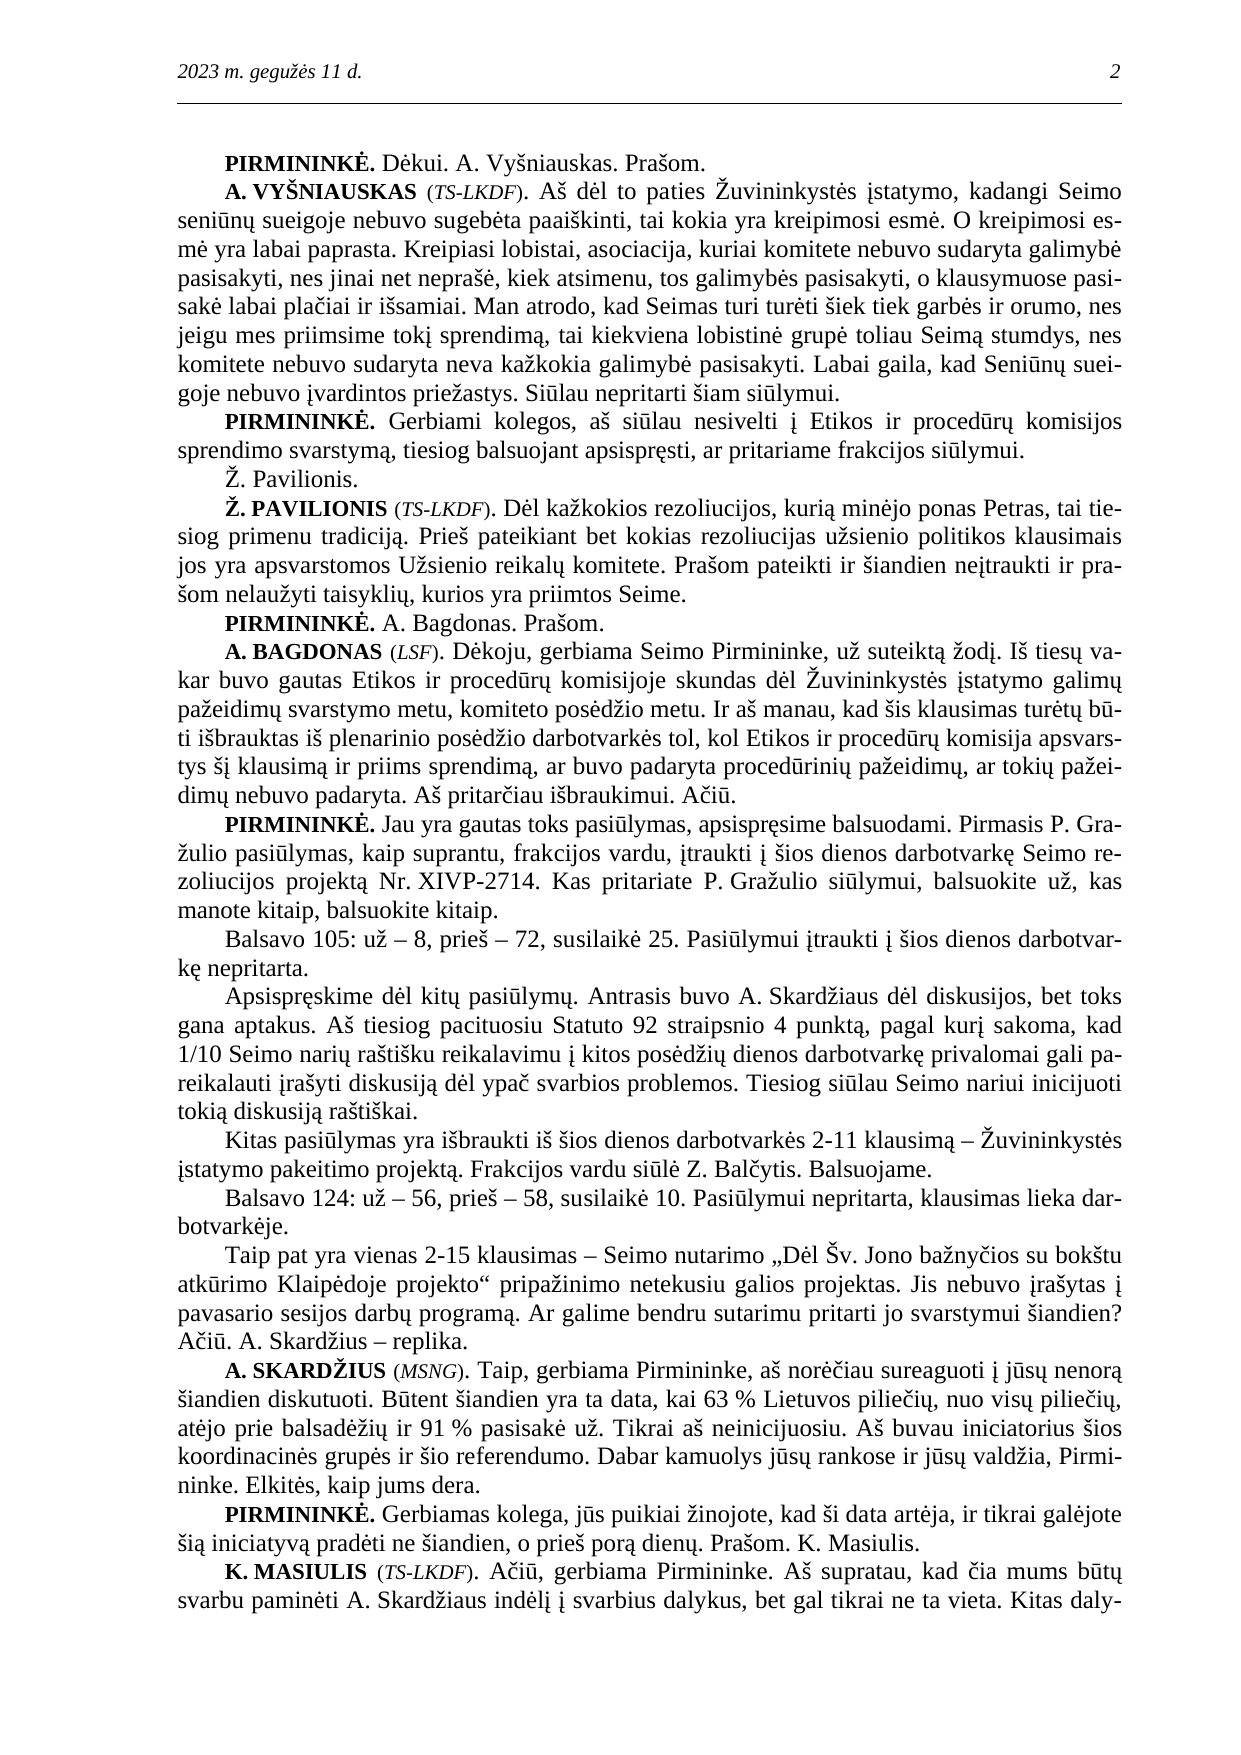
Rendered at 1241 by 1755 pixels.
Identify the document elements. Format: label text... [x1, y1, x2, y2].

text Bal­sa­vo 124: už – 56, prieš – 58, su­si­lai­kė 10. Pa­siū­ly­mui ne­pri­tar­ta, klau­si­mas lie­ka dar­bo­tvarkėje. [177, 1183, 1122, 1240]
text Taip pat yra vie­nas 2-15 klau­si­mas – Sei­mo nu­ta­ri­mo „Dėl Šv. Jo­no baž­ny­čios su bokš­tu at­kū­ri­mo Klai­pė­do­je pro­jek­to“ pri­pa­ži­ni­mo ne­te­ku­siu ga­lios pro­jek­tas. Jis ne­bu­vo įra­šy­tas į pa­va­sa­rio se­si­jos dar­bų pro­gra­mą. Ar ga­li­me ben­dru su­ta­ri­mu pri­tar­ti jo svars­ty­mui šian­dien? Ačiū. A. Skar­džius – re­pli­ka. [177, 1240, 1122, 1355]
text A. SKARDŽIUS (MSNG). Taip, ger­bia­ma Pir­mi­nin­ke, aš no­rė­čiau su­re­a­guo­ti į jū­sų ne­no­rą šian­dien dis­ku­tuo­ti. Bū­tent šian­dien yra ta da­ta, kai 63 % Lie­tu­vos pi­lie­čių, nuo vi­sų pi­lie­čių, at­ėjo prie bal­sa­dė­žių ir 91 % pa­si­sa­kė už. Tik­rai aš ne­ini­ci­juo­siu. Aš bu­vau ini­cia­to­rius šios ko­or­di­na­ci­nės gru­pės ir šio re­fe­ren­du­mo. Da­bar ka­muo­lys jū­sų ran­ko­se ir jū­sų val­džia, Pir­mi­nin­ke. El­ki­tės, kaip jums de­ra. [177, 1355, 1122, 1499]
text Ki­tas pa­siū­ly­mas yra iš­brauk­ti iš šios die­nos dar­bo­tvarkės 2-11 klau­si­mą – Žu­vi­nin­kys­tės įsta­ty­mo pa­kei­ti­mo pro­jek­tą. Frak­ci­jos var­du siū­lė Z. Bal­čy­tis. Bal­suo­ja­me. [177, 1125, 1122, 1183]
text PIRMININKĖ. Dė­kui. A. Vyš­niaus­kas. Pra­šom. [177, 148, 1122, 176]
text K. MASIULIS (TS-LKDF). Ačiū, ger­bia­ma Pir­mi­nin­ke. Aš su­pra­tau, kad čia mums bū­tų svar­bu pa­mi­nė­ti A. Skar­džiaus in­dė­lį į svar­bius da­ly­kus, bet gal tik­rai ne ta vie­ta. Ki­tas da­ly­ [177, 1556, 1122, 1614]
text PIRMININKĖ. Jau yra gau­tas toks pa­siū­ly­mas, ap­si­sprę­si­me bal­suo­da­mi. Pir­ma­sis P. Gra­žu­lio pa­siū­ly­mas, kaip su­pran­tu, frak­ci­jos var­du, įtrauk­ti į šios die­nos dar­bo­tvarkę Sei­mo re­zo­liu­ci­jos pro­jek­tą Nr. XIVP-2714. Kas pri­ta­ria­te P. Gra­žu­lio siū­ly­mui, bal­suo­ki­te už, kas ma­no­te ki­taip, bal­suokite ki­taip. [177, 809, 1122, 924]
text PIRMININKĖ. A. Bag­do­nas. Pra­šom. [177, 608, 1122, 636]
text A. VYŠNIAUSKAS (TS-LKDF). Aš dėl to pa­ties Žu­vi­nin­kys­tės įsta­ty­mo, ka­dan­gi Sei­mo se­niū­nų su­ei­go­je ne­bu­vo su­ge­bė­ta pa­aiš­kin­ti, tai ko­kia yra krei­pi­mo­si es­mė. O krei­pi­mo­si es­mė yra la­bai pa­pras­ta. Krei­pia­si lo­bis­tai, aso­cia­ci­ja, ku­riai ko­mi­te­te ne­bu­vo su­da­ry­ta ga­li­my­bė pa­si­sa­ky­ti, nes ji­nai net ne­pra­šė, kiek at­si­me­nu, tos ga­li­my­bės pa­si­sa­ky­ti, o klau­sy­muo­se pa­si­sa­kė la­bai pla­čiai ir iš­sa­miai. Man at­ro­do, kad Sei­mas tu­ri tu­rė­ti šiek tiek gar­bės ir oru­mo, nes jei­gu mes pri­im­si­me to­kį spren­di­mą, tai kiek­vie­na lo­bis­ti­nė gru­pė to­liau Sei­mą stum­dys, nes ko­mi­te­te ne­bu­vo su­da­ry­ta ne­va kaž­ko­kia ga­li­my­bė pa­si­sa­ky­ti. La­bai gai­la, kad Se­niū­nų su­ei­go­je ne­bu­vo įvar­din­tos prie­žas­tys. Siū­lau ne­pri­tar­ti šiam siū­ly­mui. [177, 176, 1122, 406]
text PIRMININKĖ. Ger­bia­mi ko­le­gos, aš siū­lau ne­si­vel­ti į Eti­kos ir pro­ce­dū­rų ko­mi­si­jos spren­di­mo svars­ty­mą, tie­siog bal­suo­jant ap­si­spręs­ti, ar pri­ta­ria­me frak­ci­jos siū­ly­mui. [177, 406, 1122, 464]
text PIRMININKĖ. Ger­bia­mas ko­le­ga, jūs pui­kiai ži­no­jo­te, kad ši da­ta ar­tė­ja, ir tik­rai ga­lė­jo­te šią ini­cia­ty­vą pra­dė­ti ne šian­dien, o prieš po­rą die­nų. Pra­šom. K. Ma­siu­lis. [177, 1499, 1122, 1556]
text Ap­si­spręs­ki­me dėl ki­tų pa­siū­ly­mų. Ant­ra­sis bu­vo A. Skar­džiaus dėl dis­ku­si­jos, bet toks ga­na ap­ta­kus. Aš tie­siog pa­ci­tuo­siu Sta­tu­to 92 straips­nio 4 punk­tą, pa­gal ku­rį sa­ko­ma, kad 1/10 Sei­mo na­rių raš­tiš­ku rei­ka­la­vi­mu į ki­tos po­sė­džių die­nos dar­bo­tvarkę pri­va­lo­mai ga­li pa­rei­ka­lau­ti įra­šy­ti dis­ku­si­ją dėl ypač svar­bios pro­ble­mos. Tie­siog siū­lau Sei­mo na­riui ini­ci­juo­ti to­kią dis­ku­si­ją raš­tiš­kai. [177, 981, 1122, 1125]
text A. BAGDONAS (LSF). Dė­ko­ju, ger­bia­ma Sei­mo Pir­mi­nin­ke, už su­teik­tą žo­dį. Iš tie­sų va­kar bu­vo gau­tas Eti­kos ir pro­ce­dū­rų ko­mi­si­jo­je skun­das dėl Žu­vi­nin­kys­tės įsta­ty­mo ga­li­mų pa­žei­di­mų svars­ty­mo me­tu, ko­mi­te­to po­sė­džio me­tu. Ir aš ma­nau, kad šis klau­si­mas tu­rė­tų bū­ti iš­brauk­tas iš ple­na­ri­nio po­sė­džio dar­bo­tvarkės tol, kol Eti­kos ir pro­ce­dū­rų ko­mi­si­ja ap­svars­tys šį klau­si­mą ir pri­ims spren­di­mą, ar bu­vo pa­da­ry­ta pro­ce­dū­ri­nių pa­žei­di­mų, ar to­kių pa­žei­di­mų ne­bu­vo pa­da­ry­ta. Aš pri­tar­čiau iš­brau­ki­mui. Ačiū. [177, 636, 1122, 809]
text Ž. Pa­vi­lio­nis. [177, 464, 1122, 493]
text Bal­sa­vo 105: už – 8, prieš – 72, su­si­lai­kė 25. Pa­siū­ly­mui įtrauk­ti į šios die­nos dar­bo­tvar­kę ne­pri­tar­ta. [177, 924, 1122, 981]
text Ž. PAVILIONIS (TS-LKDF). Dėl kaž­ko­kios re­zo­liu­ci­jos, ku­rią mi­nė­jo po­nas Pet­ras, tai tie­siog pri­me­nu tra­di­ci­ją. Prieš pa­tei­kiant bet ko­kias re­zo­liu­ci­jas už­sie­nio po­li­ti­kos klau­si­mais jos yra ap­svars­to­mos Už­sie­nio rei­ka­lų ko­mi­te­te. Pra­šom pa­teik­ti ir šian­dien ne­įtrauk­ti ir pra­šom ne­lau­žy­ti tai­syk­lių, ku­rios yra pri­im­tos Sei­me. [177, 493, 1122, 608]
